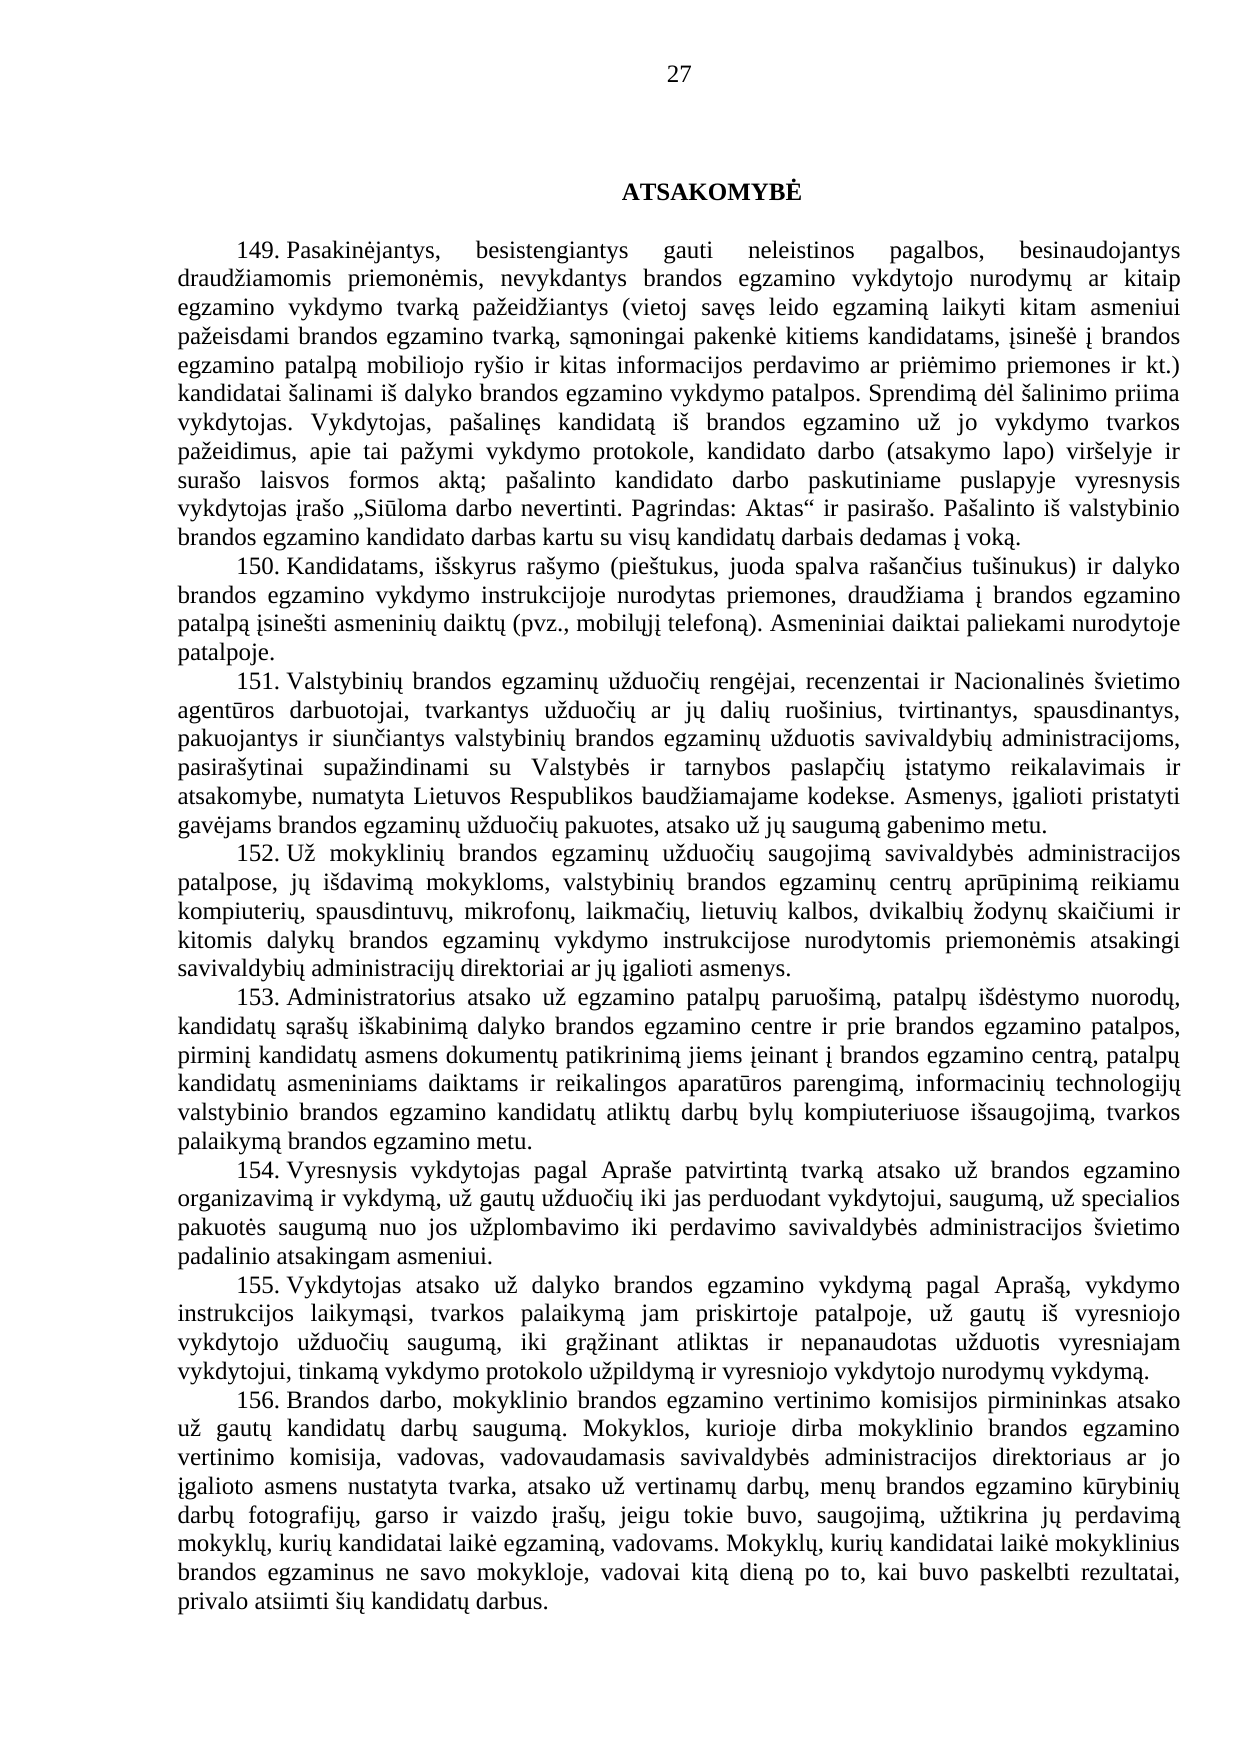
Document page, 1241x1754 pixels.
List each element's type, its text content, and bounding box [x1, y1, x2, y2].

text 155. Vykdytojas atsako už dalyko brandos egzamino vykdymą pagal Aprašą, vykdymo instrukcijos laikymąsi, tvarkos palaikymą jam priskirtoje patalpoje, už gautų iš vyresniojo vykdytojo užduočių saugumą, iki grąžinant atliktas ir nepanaudotas užduotis vyresniajam vykdytojui, tinkamą vykdymo protokolo užpildymą ir vyresniojo vykdytojo nurodymų vykdymą. [177, 1270, 1181, 1385]
subtitle 154. Vyresnysis vykdytojas pagal Apraše patvirtintą tvarką atsako už brandos egzamino organizavimą ir vykdymą, už gautų užduočių iki jas perduodant vykdytojui, saugumą, už specialios pakuotės saugumą nuo jos užplombavimo iki perdavimo savivaldybės administracijos švietimo padalinio atsakingam asmeniui. [177, 1155, 1181, 1270]
text 156. Brandos darbo, mokyklinio brandos egzamino vertinimo komisijos pirmininkas atsako už gautų kandidatų darbų saugumą. Mokyklos, kurioje dirba mokyklinio brandos egzamino vertinimo komisija, vadovas, vadovaudamasis savivaldybės administracijos direktoriaus ar jo įgalioto asmens nustatyta tvarka, atsako už vertinamų darbų, menų brandos egzamino kūrybinių darbų fotografijų, garso ir vaizdo įrašų, jeigu tokie buvo, saugojimą, užtikrina jų perdavimą mokyklų, kurių kandidatai laikė egzaminą, vadovams. Mokyklų, kurių kandidatai laikė mokyklinius brandos egzaminus ne savo mokykloje, vadovai kitą dieną po to, kai buvo paskelbti rezultatai, privalo atsiimti šių kandidatų darbus. [177, 1385, 1181, 1615]
text ATSAKOMYBĖ [177, 177, 1181, 206]
text 149. Pasakinėjantys, besistengiantys gauti neleistinos pagalbos, besinaudojantys draudžiamomis priemonėmis, nevykdantys brandos egzamino vykdytojo nurodymų ar kitaip egzamino vykdymo tvarką pažeidžiantys (vietoj savęs leido egzaminą laikyti kitam asmeniui pažeisdami brandos egzamino tvarką, sąmoningai pakenkė kitiems kandidatams, įsinešė į brandos egzamino patalpą mobiliojo ryšio ir kitas informacijos perdavimo ar priėmimo priemones ir kt.) kandidatai šalinami iš dalyko brandos egzamino vykdymo patalpos. Sprendimą dėl šalinimo priima vykdytojas. Vykdytojas, pašalinęs kandidatą iš brandos egzamino už jo vykdymo tvarkos pažeidimus, apie tai pažymi vykdymo protokole, kandidato darbo (atsakymo lapo) viršelyje ir surašo laisvos formos aktą; pašalinto kandidato darbo paskutiniame puslapyje vyresnysis vykdytojas įrašo „Siūloma darbo nevertinti. Pagrindas: Aktas“ ir pasirašo. Pašalinto iš valstybinio brandos egzamino kandidato darbas kartu su visų kandidatų darbais dedamas į voką. [177, 235, 1181, 551]
text 153. Administratorius atsako už egzamino patalpų paruošimą, patalpų išdėstymo nuorodų, kandidatų sąrašų iškabinimą dalyko brandos egzamino centre ir prie brandos egzamino patalpos, pirminį kandidatų asmens dokumentų patikrinimą jiems įeinant į brandos egzamino centrą, patalpų kandidatų asmeniniams daiktams ir reikalingos aparatūros parengimą, informacinių technologijų valstybinio brandos egzamino kandidatų atliktų darbų bylų kompiuteriuose išsaugojimą, tvarkos palaikymą brandos egzamino metu. [177, 982, 1181, 1155]
text 150. Kandidatams, išskyrus rašymo (pieštukus, juoda spalva rašančius tušinukus) ir dalyko brandos egzamino vykdymo instrukcijoje nurodytas priemones, draudžiama į brandos egzamino patalpą įsinešti asmeninių daiktų (pvz., mobilųjį telefoną). Asmeniniai daiktai paliekami nurodytoje patalpoje. [177, 551, 1181, 666]
text 152. Už mokyklinių brandos egzaminų užduočių saugojimą savivaldybės administracijos patalpose, jų išdavimą mokykloms, valstybinių brandos egzaminų centrų aprūpinimą reikiamu kompiuterių, spausdintuvų, mikrofonų, laikmačių, lietuvių kalbos, dvikalbių žodynų skaičiumi ir kitomis dalykų brandos egzaminų vykdymo instrukcijose nurodytomis priemonėmis atsakingi savivaldybių administracijų direktoriai ar jų įgalioti asmenys. [177, 838, 1181, 982]
text 151. Valstybinių brandos egzaminų užduočių rengėjai, recenzentai ir Nacionalinės švietimo agentūros darbuotojai, tvarkantys užduočių ar jų dalių ruošinius, tvirtinantys, spausdinantys, pakuojantys ir siunčiantys valstybinių brandos egzaminų užduotis savivaldybių administracijoms, pasirašytinai supažindinami su Valstybės ir tarnybos paslapčių įstatymo reikalavimais ir atsakomybe, numatyta Lietuvos Respublikos baudžiamajame kodekse. Asmenys, įgalioti pristatyti gavėjams brandos egzaminų užduočių pakuotes, atsako už jų saugumą gabenimo metu. [177, 666, 1181, 838]
